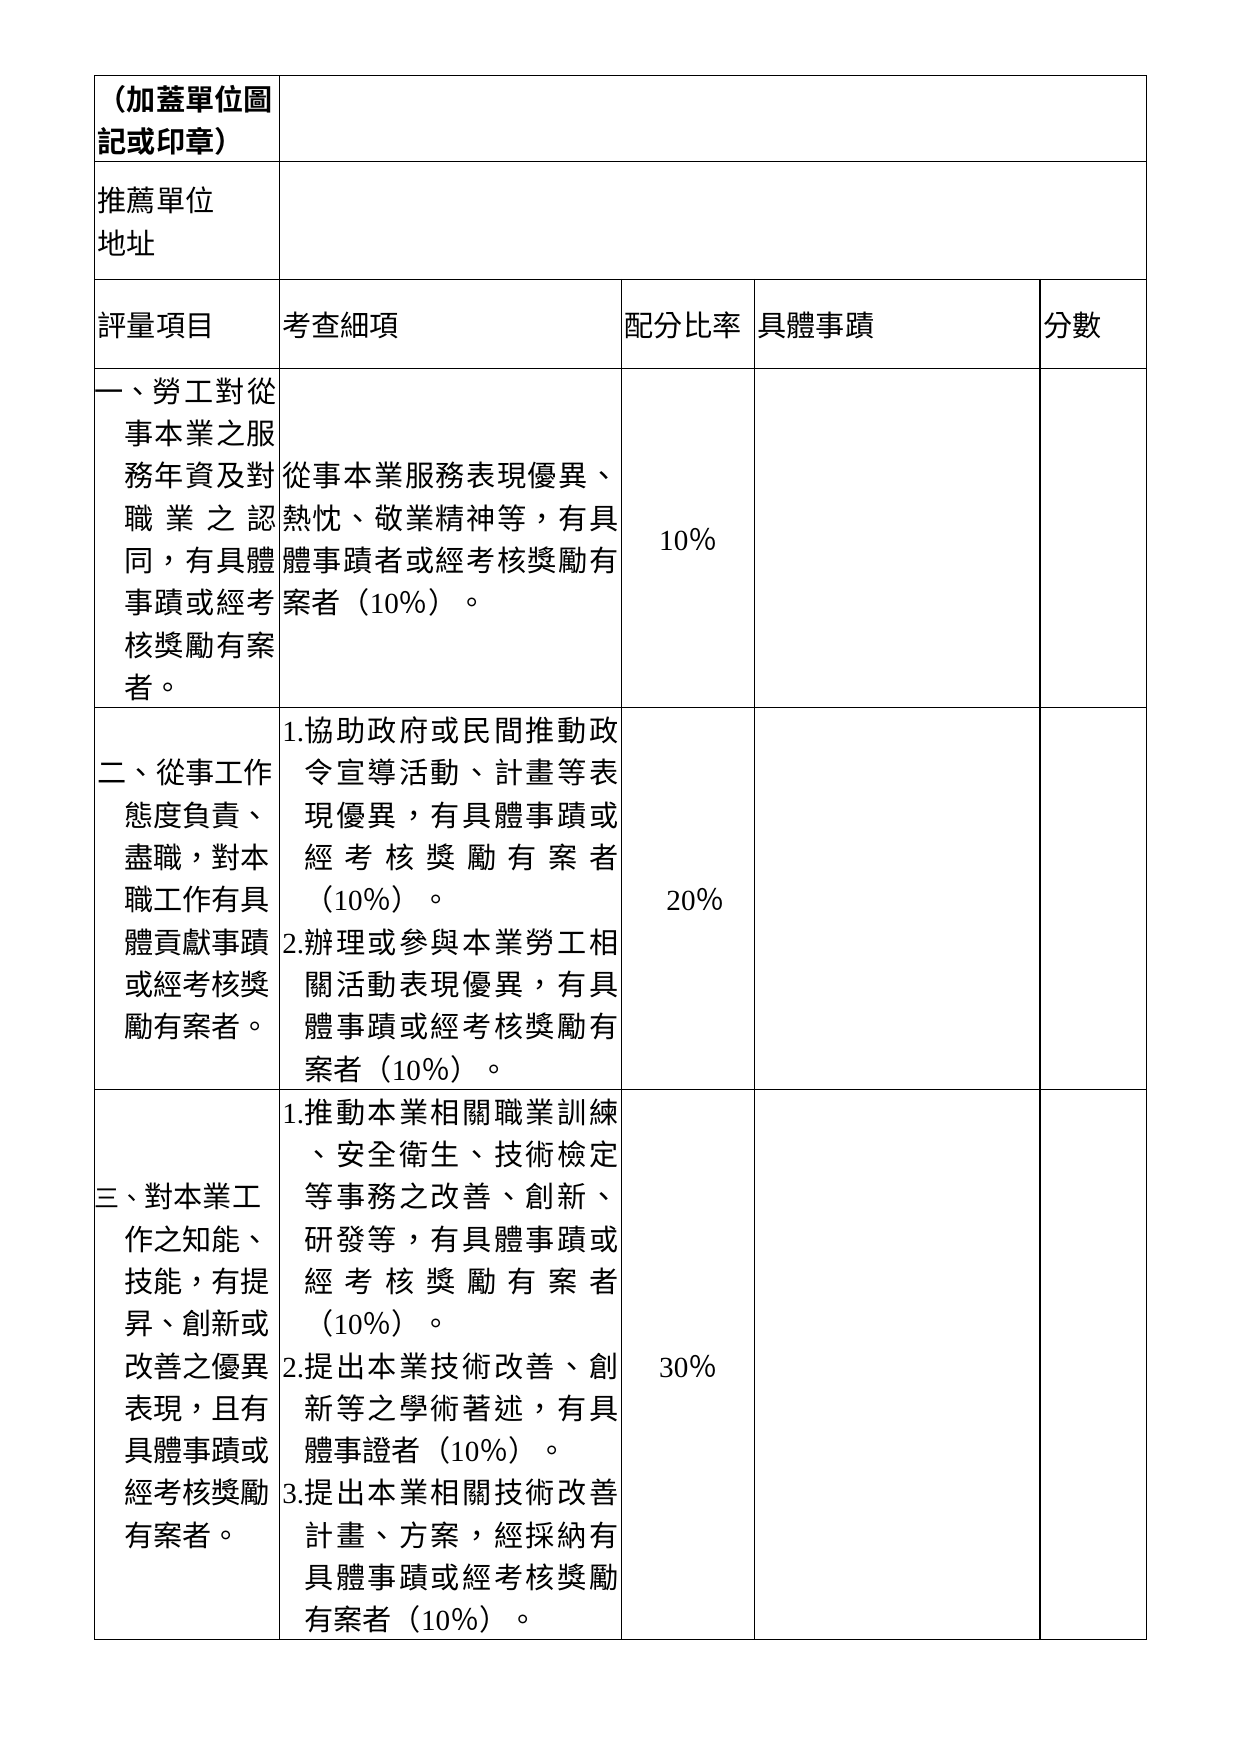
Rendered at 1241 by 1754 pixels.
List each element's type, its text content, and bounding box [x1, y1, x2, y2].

table_cell [1041, 1090, 1146, 1639]
table_cell [1041, 369, 1146, 707]
table_cell 10％ [622, 369, 754, 707]
table_cell 從事工作態度負責、盡職，對本職工作有具體貢獻事蹟或經考核獎勵有案者。 [95, 708, 279, 1088]
table_cell 推動本業相關職業訓練、安全衛生、技術檢定等事務之改善、創新、研發等，有具體事蹟或經考核獎勵有案者（10％）。 提出本業技術改善、創新等之學術著述，有具體事證者（10％）。 提出本業相關技術改善計畫、方案，經採納有具體事蹟或經考核獎勵有案者（10％）。 [280, 1090, 621, 1639]
table_cell [755, 708, 1039, 1088]
table_cell 具體事蹟 [755, 280, 1039, 367]
table_cell [755, 1090, 1039, 1639]
table_cell 從事本業服務表現優異、熱忱、敬業精神等，有具體事蹟者或經考核獎勵有案者（10％）。 [280, 369, 621, 707]
table_cell 配分比率 [622, 280, 754, 367]
table_cell [1041, 708, 1146, 1088]
table_cell 20％ [622, 708, 754, 1088]
table_cell 評量項目 [95, 280, 279, 367]
table_cell 協助政府或民間推動政令宣導活動、計畫等表現優異，有具體事蹟或經考核獎勵有案者（10％）。 辦理或參與本業勞工相關活動表現優異，有具體事蹟或經考核獎勵有案者（10％）。 [280, 708, 621, 1088]
table_cell （加蓋單位圖記或印章） [95, 76, 279, 161]
table_cell 30％ [622, 1090, 754, 1639]
table_cell [280, 76, 1146, 161]
table_cell 考查細項 [280, 280, 621, 367]
table_cell 對本業工作之知能、技能，有提昇、創新或改善之優異表現，且有具體事蹟或經考核獎勵有案者。 [95, 1090, 279, 1639]
table_cell [755, 369, 1039, 707]
table_cell 推薦單位 地址 [95, 162, 279, 279]
table_cell 勞工對從事本業之服務年資及對職業之認同，有具體事蹟或經考核獎勵有案者。 [95, 369, 279, 707]
table_cell [280, 162, 1146, 279]
table_cell 分數 [1041, 280, 1146, 367]
